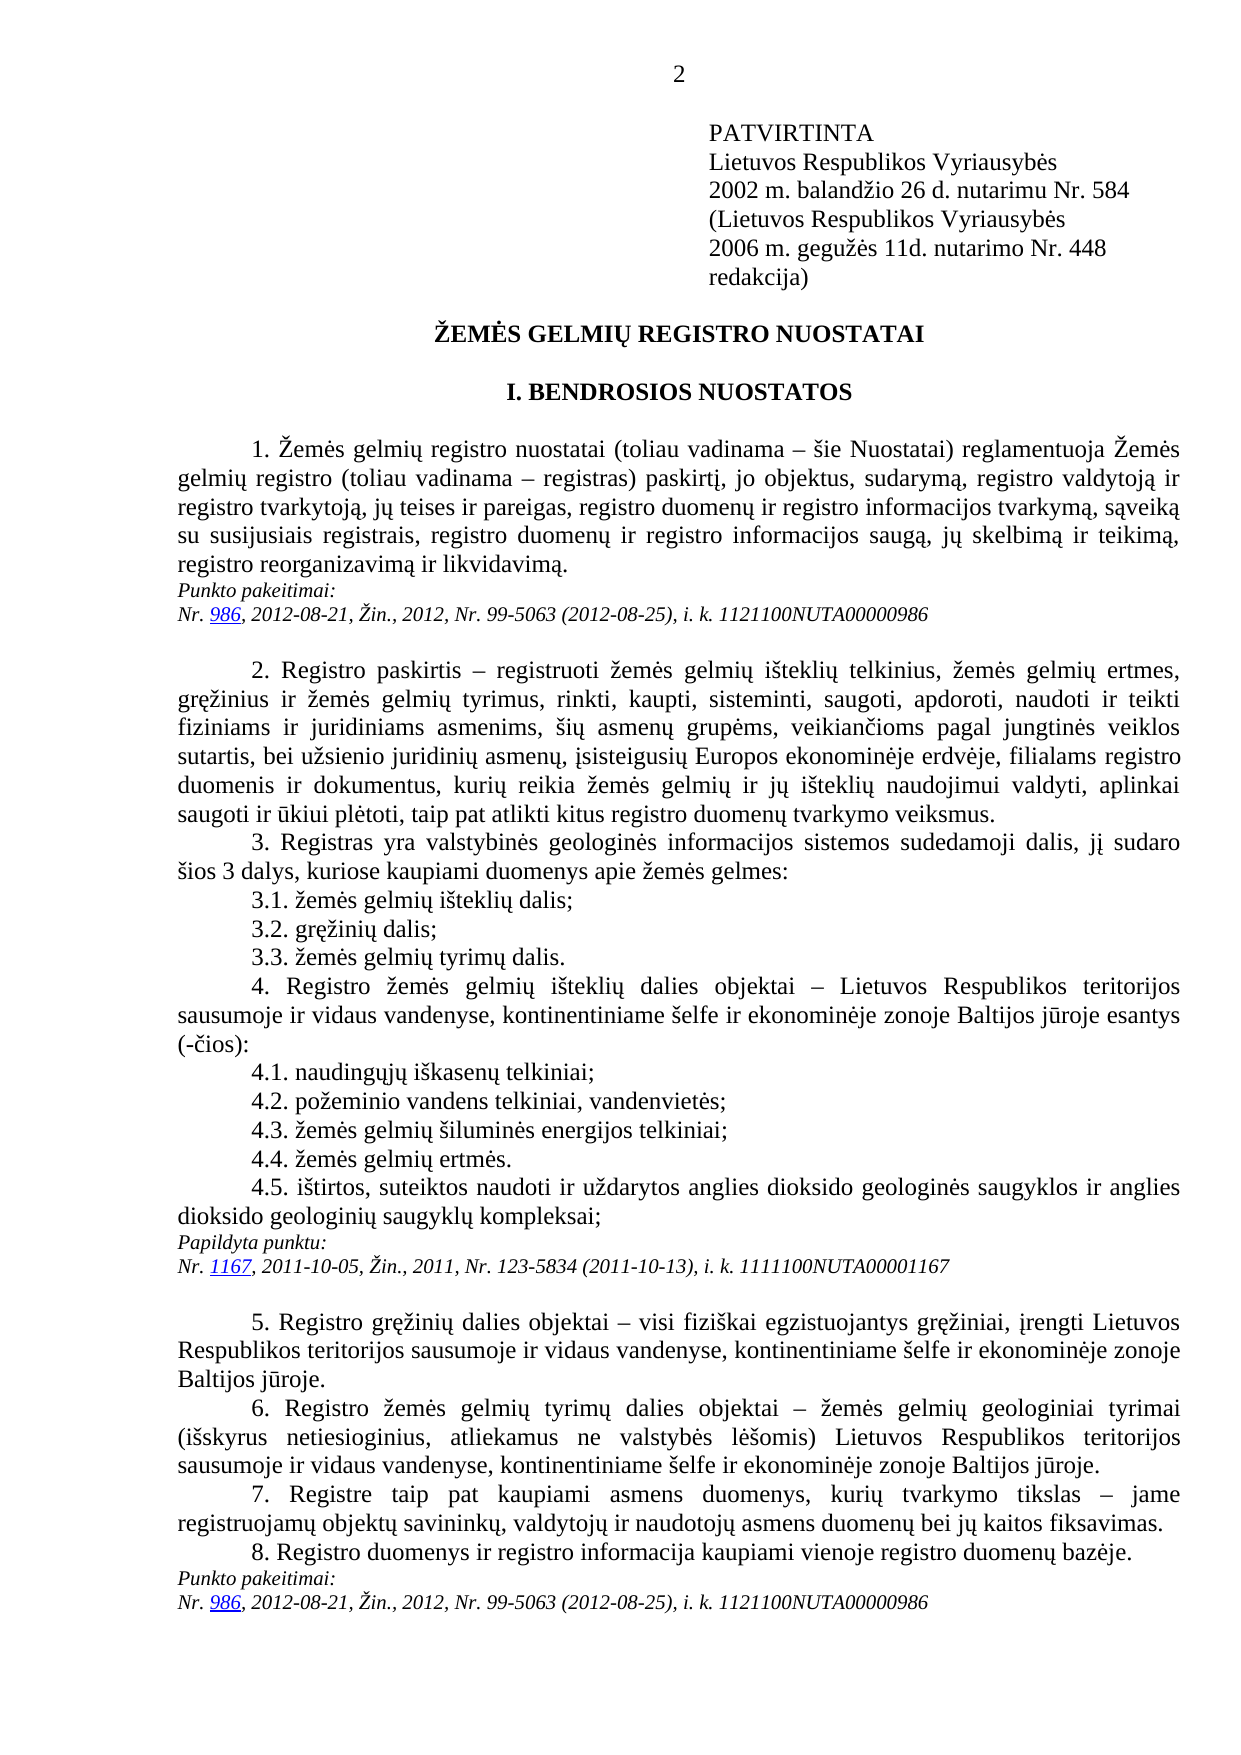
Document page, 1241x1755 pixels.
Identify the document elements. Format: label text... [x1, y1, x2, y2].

text 5. Registro gręžinių dalies objektai – visi fiziškai egzistuojantys gręžiniai, įrengti Lietuvos Respublikos teritorijos sausumoje ir vidaus vandenyse, kontinentiniame šelfe ir ekonominėje zonoje Baltijos jūroje. [177, 1307, 1181, 1393]
text 4.5. ištirtos, suteiktos naudoti ir uždarytos anglies dioksido geologinės saugyklos ir anglies dioksido geologinių saugyklų kompleksai; [177, 1172, 1181, 1230]
text Nr. 986, 2012-08-21, Žin., 2012, Nr. 99-5063 (2012-08-25), i. k. 1121100NUTA00000986 [177, 1590, 1181, 1614]
text Punkto pakeitimai: [177, 1566, 1181, 1590]
text Nr. 1167, 2011-10-05, Žin., 2011, Nr. 123-5834 (2011-10-13), i. k. 1111100NUTA00001167 [177, 1254, 1181, 1278]
text 4.3. žemės gelmių šiluminės energijos telkiniai; [177, 1115, 1181, 1144]
text 6. Registro žemės gelmių tyrimų dalies objektai – žemės gelmių geologiniai tyrimai (išskyrus netiesioginius, atliekamus ne valstybės lėšomis) Lietuvos Respublikos teritorijos sausumoje ir vidaus vandenyse, kontinentiniame šelfe ir ekonominėje zonoje Baltijos jūroje. [177, 1393, 1181, 1479]
text 4.2. požeminio vandens telkiniai, vandenvietės; [177, 1086, 1181, 1115]
text Nr. 986, 2012-08-21, Žin., 2012, Nr. 99-5063 (2012-08-25), i. k. 1121100NUTA00000986 [177, 602, 1181, 626]
text Punkto pakeitimai: [177, 578, 1181, 602]
text 3. Registras yra valstybinės geologinės informacijos sistemos sudedamoji dalis, jį sudaro šios 3 dalys, kuriose kaupiami duomenys apie žemės gelmes: [177, 827, 1181, 885]
text 1. Žemės gelmių registro nuostatai (toliau vadinama – šie Nuostatai) reglamentuoja Žemės gelmių registro (toliau vadinama – registras) paskirtį, jo objektus, sudarymą, registro valdytoją ir registro tvarkytoją, jų teises ir pareigas, registro duomenų ir registro informacijos tvarkymą, sąveiką su susijusiais registrais, registro duomenų ir registro informacijos saugą, jų skelbimą ir teikimą, registro reorganizavimą ir likvidavimą. [177, 434, 1181, 578]
text 2006 m. gegužės 11d. nutarimo Nr. 448 [177, 233, 1181, 262]
text Lietuvos Respublikos Vyriausybės [177, 147, 1181, 176]
text I. BENDROSIOS NUOSTATOS [177, 377, 1181, 406]
text redakcija) [177, 262, 1181, 291]
text 4. Registro žemės gelmių išteklių dalies objektai – Lietuvos Respublikos teritorijos sausumoje ir vidaus vandenyse, kontinentiniame šelfe ir ekonominėje zonoje Baltijos jūroje esantys (-čios): [177, 971, 1181, 1057]
text 3.2. gręžinių dalis; [177, 914, 1181, 942]
text 2. Registro paskirtis – registruoti žemės gelmių išteklių telkinius, žemės gelmių ertmes, gręžinius ir žemės gelmių tyrimus, rinkti, kaupti, sisteminti, saugoti, apdoroti, naudoti ir teikti fiziniams ir juridiniams asmenims, šių asmenų grupėms, veikiančioms pagal jungtinės veiklos sutartis, bei užsienio juridinių asmenų, įsisteigusių Europos ekonominėje erdvėje, filialams registro duomenis ir dokumentus, kurių reikia žemės gelmių ir jų išteklių naudojimui valdyti, aplinkai saugoti ir ūkiui plėtoti, taip pat atlikti kitus registro duomenų tvarkymo veiksmus. [177, 655, 1181, 827]
text 4.4. žemės gelmių ertmės. [177, 1144, 1181, 1172]
text 8. Registro duomenys ir registro informacija kaupiami vienoje registro duomenų bazėje. [177, 1537, 1181, 1566]
text (Lietuvos Respublikos Vyriausybės [177, 204, 1181, 233]
text 3.3. žemės gelmių tyrimų dalis. [177, 942, 1181, 971]
text 7. Registre taip pat kaupiami asmens duomenys, kurių tvarkymo tikslas – jame registruojamų objektų savininkų, valdytojų ir naudotojų asmens duomenų bei jų kaitos fiksavimas. [177, 1479, 1181, 1537]
text ŽEMĖS GELMIŲ REGISTRO NUOSTATAI [177, 319, 1181, 348]
text 3.1. žemės gelmių išteklių dalis; [177, 885, 1181, 914]
text Papildyta punktu: [177, 1230, 1181, 1254]
text 4.1. naudingųjų iškasenų telkiniai; [177, 1057, 1181, 1086]
text Patvirtinta [709, 118, 1181, 147]
text 2002 m. balandžio 26 d. nutarimu Nr. 584 [177, 176, 1181, 204]
